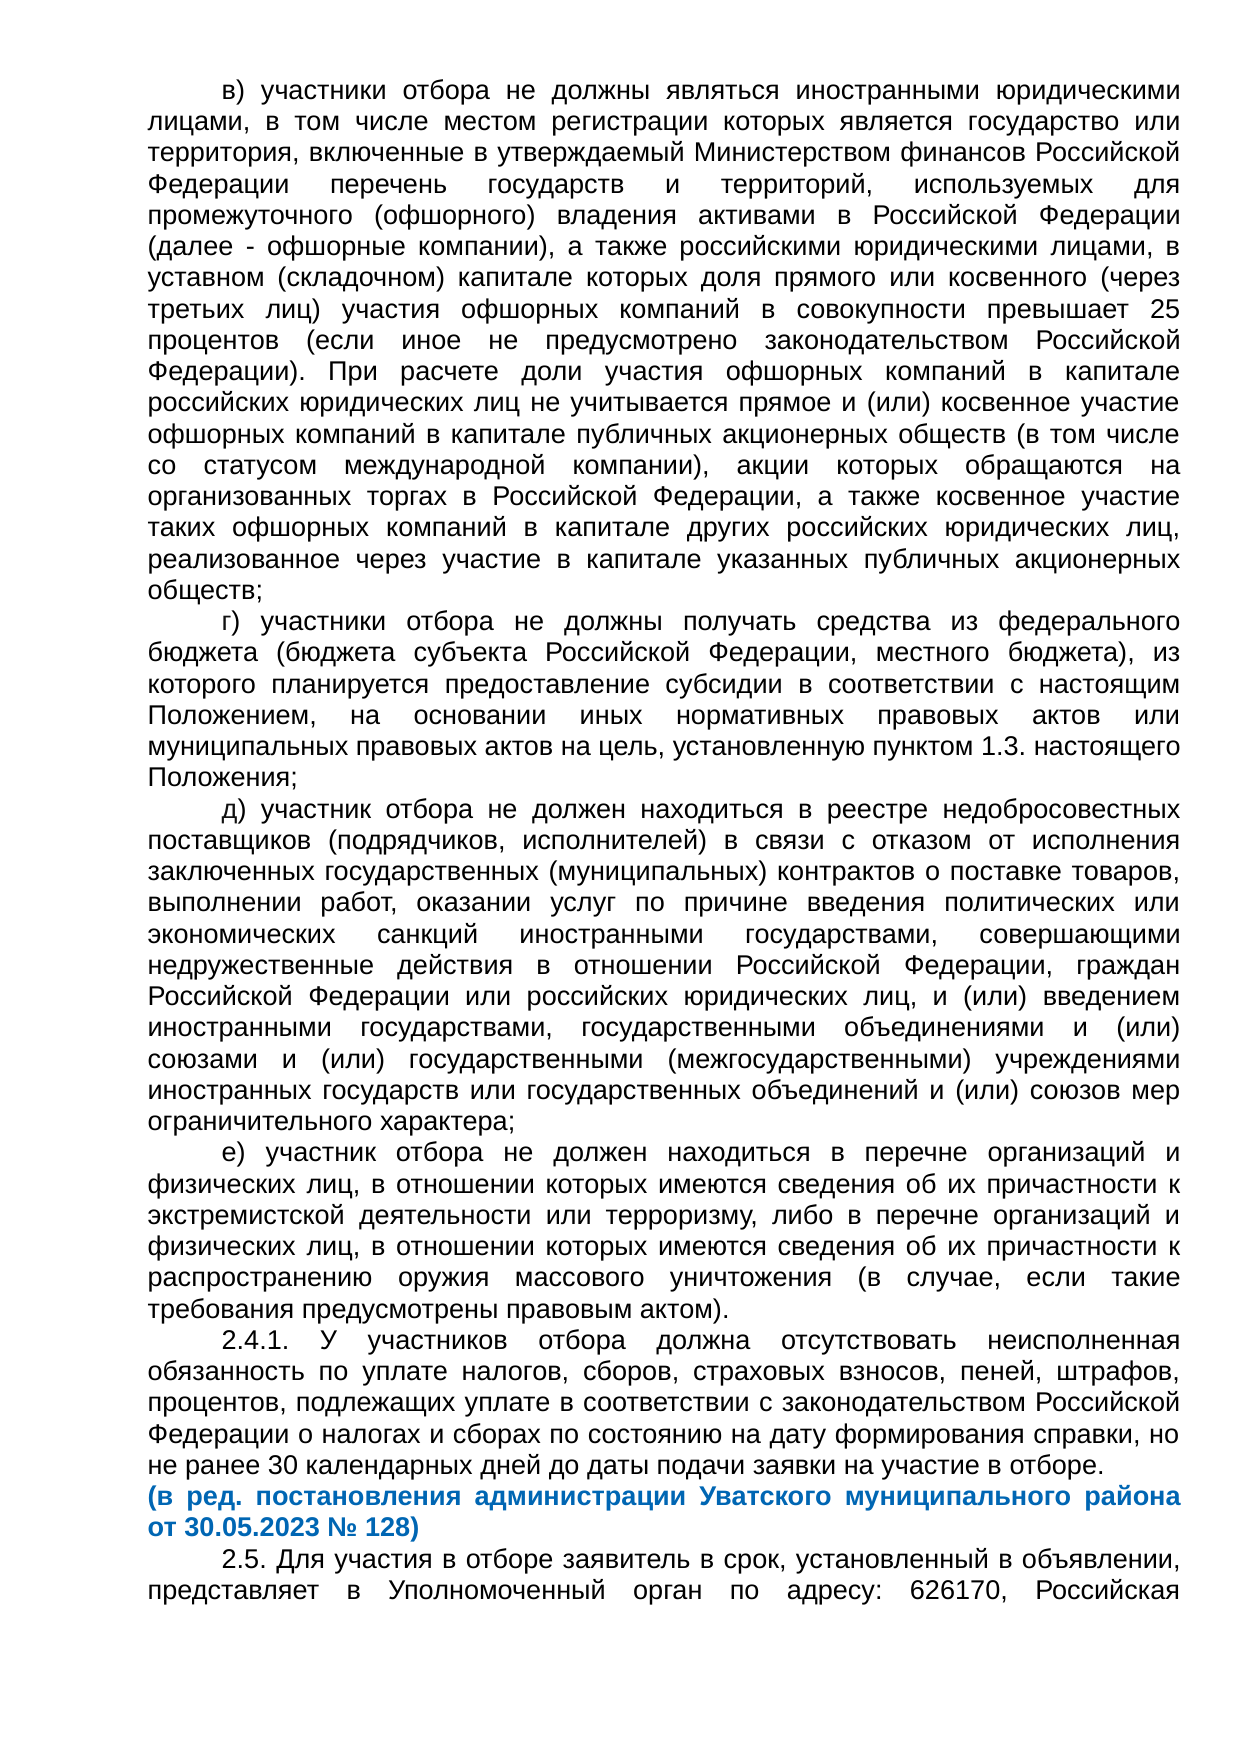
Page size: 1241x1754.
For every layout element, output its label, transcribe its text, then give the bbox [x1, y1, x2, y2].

text 2.5. Для участия в отборе заявитель в срок, установленный в объявлении, представляет в Уполномоченный орган по адресу: 626170, Российская [147, 1543, 1181, 1605]
text д) участник отбора не должен находиться в реестре недобросовестных поставщиков (подрядчиков, исполнителей) в связи с отказом от исполнения заключенных государственных (муниципальных) контрактов о поставке товаров, выполнении работ, оказании услуг по причине введения политических или экономических санкций иностранными государствами, совершающими недружественные действия в отношении Российской Федерации, граждан Российской Федерации или российских юридических лиц, и (или) введением иностранными государствами, государственными объединениями и (или) союзами и (или) государственными (межгосударственными) учреждениями иностранных государств или государственных объединений и (или) союзов мер ограничительного характера; [147, 793, 1181, 1136]
text в) участники отбора не должны являться иностранными юридическими лицами, в том числе местом регистрации которых является государство или территория, включенные в утверждаемый Министерством финансов Российской Федерации перечень государств и территорий, используемых для промежуточного (офшорного) владения активами в Российской Федерации (далее - офшорные компании), а также российскими юридическими лицами, в уставном (складочном) капитале которых доля прямого или косвенного (через третьих лиц) участия офшорных компаний в совокупности превышает 25 процентов (если иное не предусмотрено законодательством Российской Федерации). При расчете доли участия офшорных компаний в капитале российских юридических лиц не учитывается прямое и (или) косвенное участие офшорных компаний в капитале публичных акционерных обществ (в том числе со статусом международной компании), акции которых обращаются на организованных торгах в Российской Федерации, а также косвенное участие таких офшорных компаний в капитале других российских юридических лиц, реализованное через участие в капитале указанных публичных акционерных обществ; [147, 74, 1181, 605]
text г) участники отбора не должны получать средства из федерального бюджета (бюджета субъекта Российской Федерации, местного бюджета), из которого планируется предоставление субсидии в соответствии с настоящим Положением, на основании иных нормативных правовых актов или муниципальных правовых актов на цель, установленную пунктом 1.3. настоящего Положения; [147, 605, 1181, 793]
text 2.4.1. У участников отбора должна отсутствовать неисполненная обязанность по уплате налогов, сборов, страховых взносов, пеней, штрафов, процентов, подлежащих уплате в соответствии с законодательством Российской Федерации о налогах и сборах по состоянию на дату формирования справки, но не ранее 30 календарных дней до даты подачи заявки на участие в отборе. [147, 1324, 1181, 1480]
text (в ред. постановления администрации Уватского муниципального района от 30.05.2023 № 128) [147, 1480, 1181, 1543]
text е) участник отбора не должен находиться в перечне организаций и физических лиц, в отношении которых имеются сведения об их причастности к экстремистской деятельности или терроризму, либо в перечне организаций и физических лиц, в отношении которых имеются сведения об их причастности к распространению оружия массового уничтожения (в случае, если такие требования предусмотрены правовым актом). [147, 1136, 1181, 1324]
